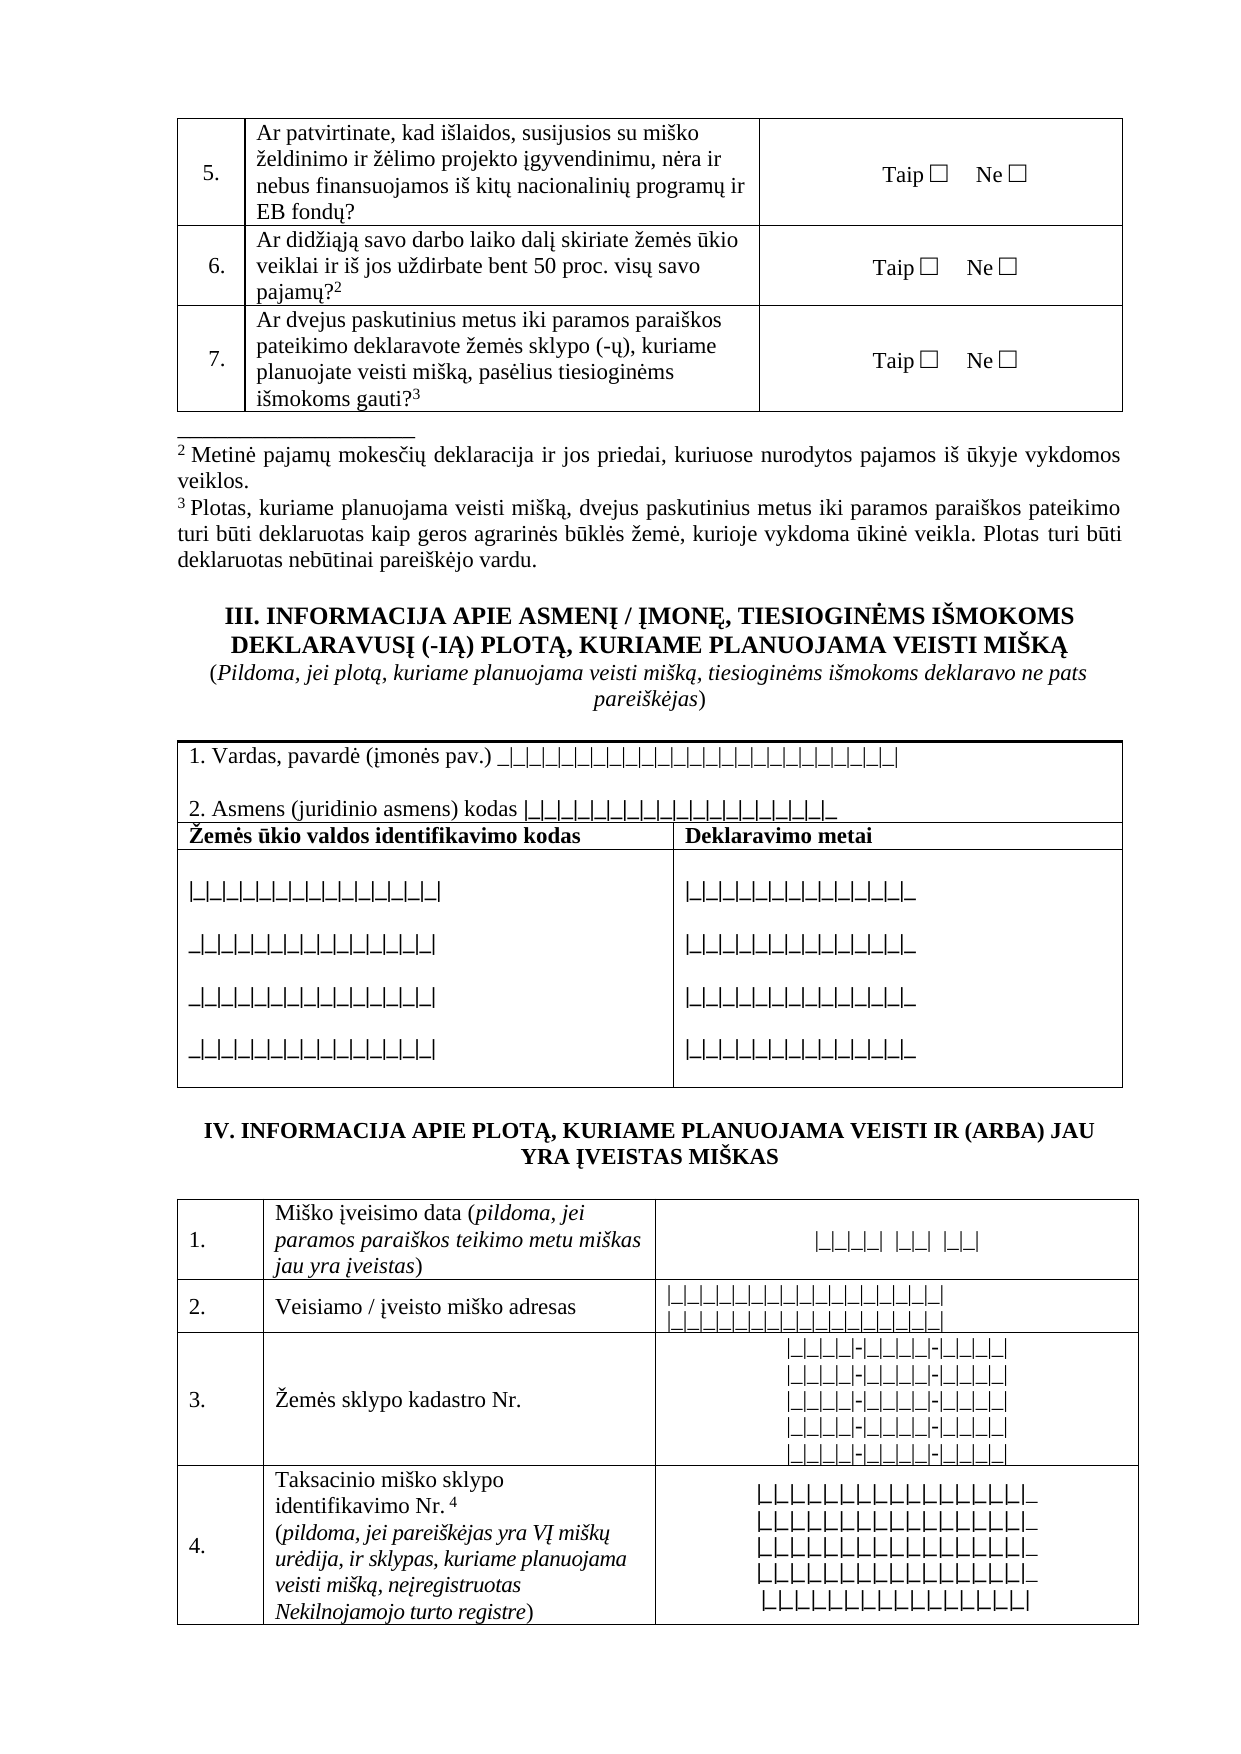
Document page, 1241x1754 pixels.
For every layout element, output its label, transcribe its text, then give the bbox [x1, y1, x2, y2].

table_cell |_|_|_|_|_|_|_|_|_|_|_|_|_|_|_| _|_|_|_|_|_|_|_|_|_|_|_|_|_|_| _|_|_|_|_|_|_|_|_|_|_|_|_|_|_| _|_|_|_|_|_|_|_|_|_|_|_|_|_|_| [178, 850, 673, 1087]
text III. INFORMACIJA APIE ASMENĮ / ĮMONĘ, TIESIOGINĖMS IŠMOKOMS DEKLARAVUSĮ (-IĄ) PLOTĄ, KURIAME PLANUOJAMA VEISTI MIŠKĄ [177, 601, 1122, 659]
table_cell Žemės ūkio valdos identifikavimo kodas [178, 823, 673, 849]
table_cell |_|_|_|_|-|_|_|_|_|-|_|_|_|_| |_|_|_|_|-|_|_|_|_|-|_|_|_|_| |_|_|_|_|-|_|_|_|_|-|_|_|_|_| |_|_|_|_|-|_|_|_|_|-|_|_|_|_| |_|_|_|_|-|_|_|_|_|-|_|_|_|_| [656, 1333, 1138, 1465]
table_header Miško įveisimo data (pildoma, jei paramos paraiškos teikimo metu miškas jau yra įveistas) [264, 1200, 655, 1278]
table_cell Žemės sklypo kadastro Nr. [264, 1333, 655, 1465]
table_cell 7. [178, 306, 244, 411]
table_cell Taip □ Ne □ [760, 306, 1122, 411]
table_cell 6. [178, 226, 244, 305]
table_cell |_|_|_|_|_|_|_|_|_|_|_|_|_|_|_|_|_ |_|_|_|_|_|_|_|_|_|_|_|_|_|_|_|_|_ |_|_|_|_|_|_|_|_|_|_|_|_|_|_|_|_|_ |_|_|_|_|_|_|_|_|_|_|_|_|_|_|_|_|_ |_|_|_|_|_|_|_|_|_|_|_|_|_|_|_|_| [656, 1466, 1138, 1624]
table_cell Veisiamo / įveisto miško adresas [264, 1280, 655, 1332]
table_cell Taip □ Ne □ [760, 119, 1122, 224]
table_cell Taksacinio miško sklypo identifikavimo Nr. 4 (pildoma, jei pareiškėjas yra VĮ miškų urėdija, ir sklypas, kuriame planuojama veisti mišką, neįregistruotas Nekilnojamojo turto registre) [264, 1466, 655, 1624]
table_cell Ar dvejus paskutinius metus iki paramos paraiškos pateikimo deklaravote žemės sklypo (-ų), kuriame planuojate veisti mišką, pasėlius tiesioginėms išmokoms gauti?3 [246, 306, 759, 411]
table_cell |_|_|_|_|_|_|_|_|_|_|_|_|_|_ |_|_|_|_|_|_|_|_|_|_|_|_|_|_ |_|_|_|_|_|_|_|_|_|_|_|_|_|_ |_|_|_|_|_|_|_|_|_|_|_|_|_|_ [674, 850, 1122, 1087]
table_cell 3. [178, 1333, 263, 1465]
table_cell 5. [178, 119, 244, 224]
table_cell 2. [178, 1280, 263, 1332]
table_cell Deklaravimo metai [674, 823, 1122, 849]
text ___________________ [177, 412, 1122, 441]
table_header 1. [178, 1200, 263, 1278]
table_cell Ar patvirtinate, kad išlaidos, susijusios su miško želdinimo ir žėlimo projekto įgyvendinimu, nėra ir nebus finansuojamos iš kitų nacionalinių programų ir EB fondų? [246, 119, 759, 224]
text 3 Plotas, kuriame planuojama veisti mišką, dvejus paskutinius metus iki paramos paraiškos pateikimo turi būti deklaruotas kaip geros agrarinės būklės žemė, kurioje vykdoma ūkinė veikla. Plotas turi būti deklaruotas nebūtinai pareiškėjo vardu. [177, 494, 1122, 573]
text 2 Metinė pajamų mokesčių deklaracija ir jos priedai, kuriuose nurodytos pajamos iš ūkyje vykdomos veiklos. [177, 441, 1122, 494]
table_header 1. Vardas, pavardė (įmonės pav.) _|_|_|_|_|_|_|_|_|_|_|_|_|_|_|_|_|_|_|_|_|_|_|_|_| 2. Asmens (juridinio asmens) kodas |_|_|_|_|_|_|_|_|_|_|_|_|_|_|_|_|_|_|_ [178, 743, 1122, 822]
table_cell Ar didžiąją savo darbo laiko dalį skiriate žemės ūkio veiklai ir iš jos uždirbate bent 50 proc. visų savo pajamų?2 [246, 226, 759, 305]
table_cell 4. [178, 1466, 263, 1624]
table_cell Taip □ Ne □ [760, 226, 1122, 305]
text IV. INFORMACIJA APIE plotą, kuriame planuojama VEISTI ir (arba) JAU YRA įveistas miškas [177, 1117, 1122, 1170]
text (Pildoma, jei plotą, kuriame planuojama veisti mišką, tiesioginėms išmokoms deklaravo ne pats pareiškėjas) [177, 659, 1122, 712]
table_header |_|_|_|_| |_|_| |_|_| [656, 1200, 1138, 1278]
table_cell |_|_|_|_|_|_|_|_|_|_|_|_|_|_|_|_|_| |_|_|_|_|_|_|_|_|_|_|_|_|_|_|_|_|_| [656, 1280, 1138, 1332]
